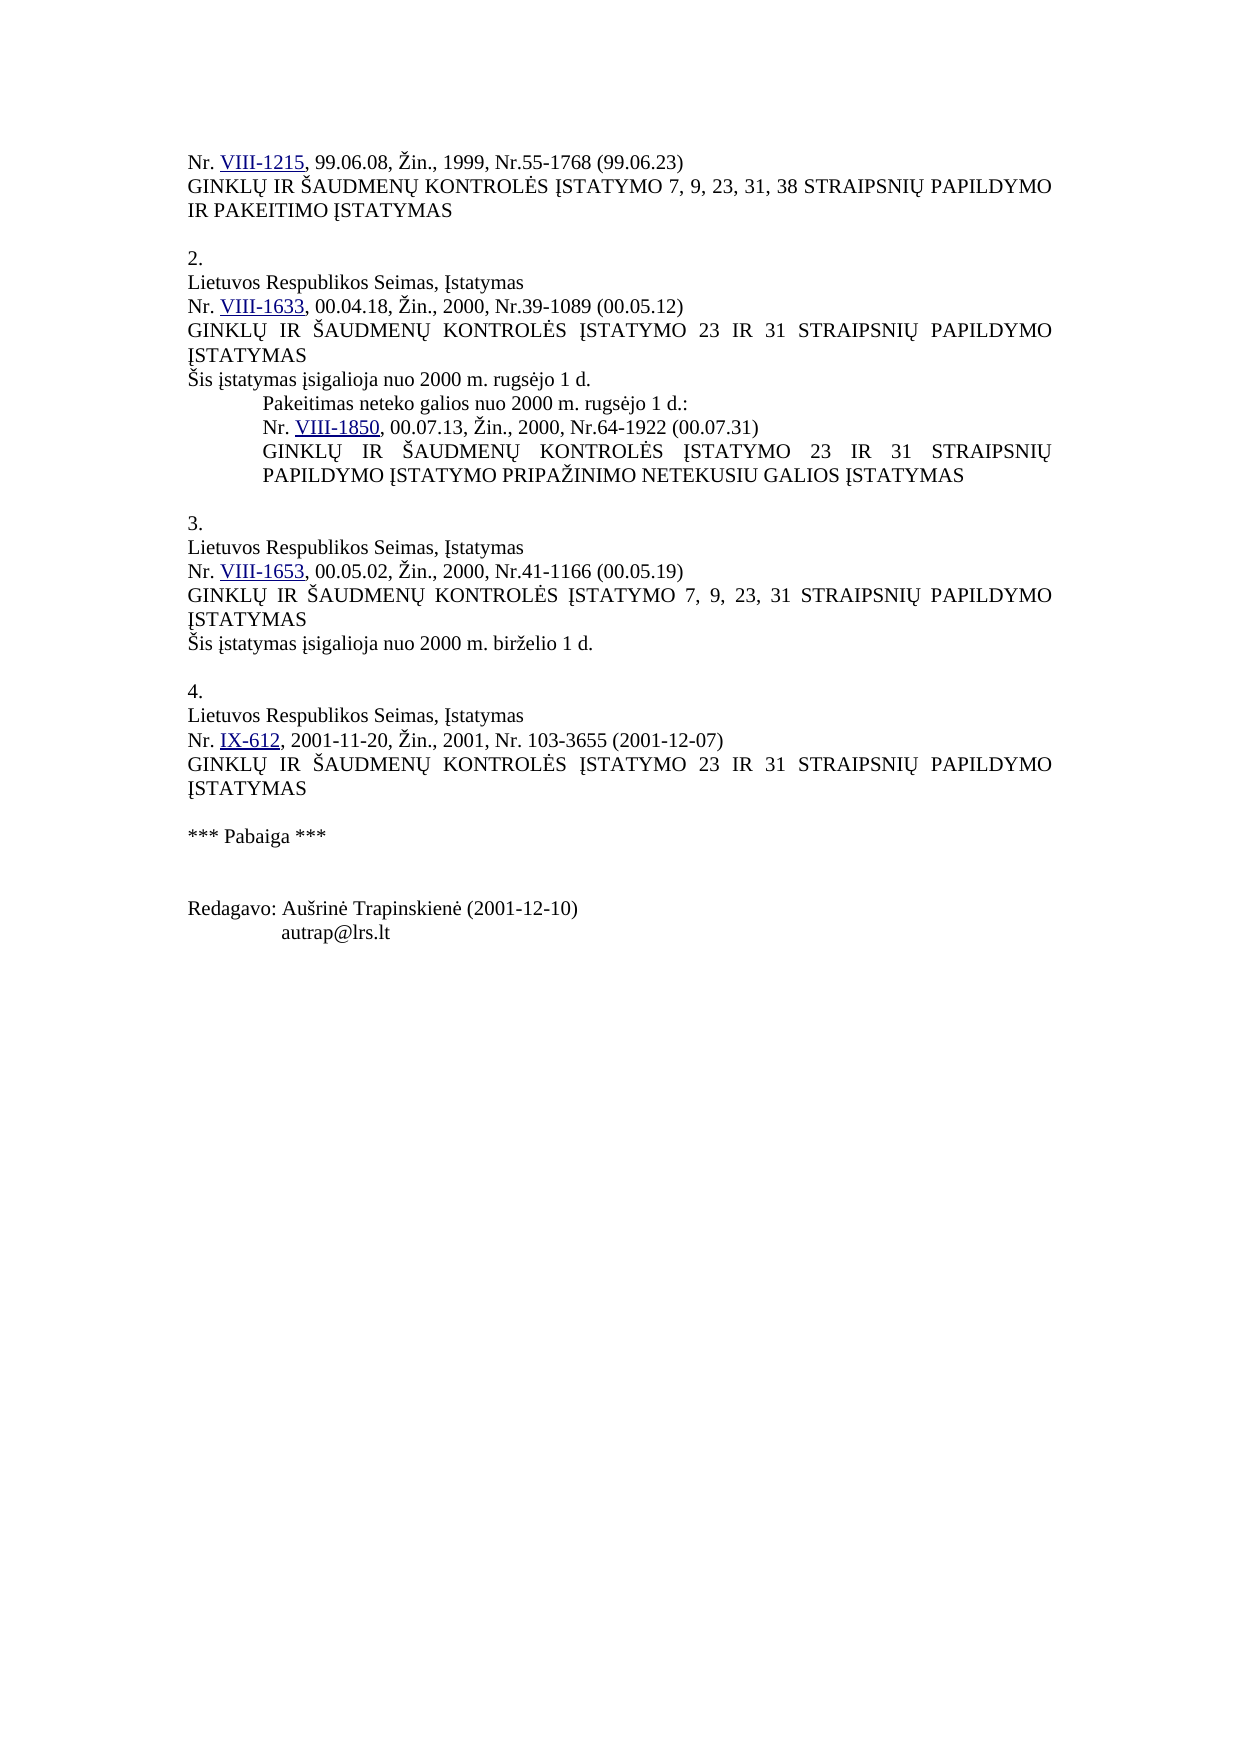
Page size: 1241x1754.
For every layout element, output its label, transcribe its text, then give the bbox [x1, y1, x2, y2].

text GINKLŲ IR ŠAUDMENŲ KONTROLĖS ĮSTATYMO 23 IR 31 STRAIPSNIŲ PAPILDYMO ĮSTATYMO PRIPAŽINIMO NETEKUSIU GALIOS ĮSTATYMAS [262, 439, 1053, 487]
text Pakeitimas neteko galios nuo 2000 m. rugsėjo 1 d.: [187, 391, 1053, 415]
text Nr. VIII-1850, 00.07.13, Žin., 2000, Nr.64-1922 (00.07.31) [187, 415, 1053, 439]
text Nr. VIII-1653, 00.05.02, Žin., 2000, Nr.41-1166 (00.05.19) [187, 559, 1053, 583]
text GINKLŲ IR ŠAUDMENŲ KONTROLĖS ĮSTATYMO 7, 9, 23, 31, 38 STRAIPSNIŲ PAPILDYMO IR PAKEITIMO ĮSTATYMAS [187, 174, 1053, 222]
text Lietuvos Respublikos Seimas, Įstatymas [187, 535, 1053, 559]
text Redagavo: Aušrinė Trapinskienė (2001-12-10) [187, 896, 1053, 920]
text 4. [187, 679, 1053, 703]
text GINKLŲ IR ŠAUDMENŲ KONTROLĖS ĮSTATYMO 23 IR 31 STRAIPSNIŲ PAPILDYMO ĮSTATYMAS [187, 752, 1053, 800]
text Nr. IX-612, 2001-11-20, Žin., 2001, Nr. 103-3655 (2001-12-07) [187, 727, 1053, 752]
text Šis įstatymas įsigalioja nuo 2000 m. rugsėjo 1 d. [187, 367, 1053, 391]
text GINKLŲ IR ŠAUDMENŲ KONTROLĖS ĮSTATYMO 23 IR 31 STRAIPSNIŲ PAPILDYMO ĮSTATYMAS [187, 318, 1053, 367]
text autrap@lrs.lt [187, 920, 1053, 944]
text GINKLŲ IR ŠAUDMENŲ KONTROLĖS ĮSTATYMO 7, 9, 23, 31 STRAIPSNIŲ PAPILDYMO ĮSTATYMAS [187, 583, 1053, 631]
text Šis įstatymas įsigalioja nuo 2000 m. birželio 1 d. [187, 631, 1053, 655]
text Lietuvos Respublikos Seimas, Įstatymas [187, 703, 1053, 727]
text 3. [187, 511, 1053, 535]
text Nr. VIII-1215, 99.06.08, Žin., 1999, Nr.55-1768 (99.06.23) [187, 150, 1053, 174]
text *** Pabaiga *** [187, 824, 1053, 848]
text Nr. VIII-1633, 00.04.18, Žin., 2000, Nr.39-1089 (00.05.12) [187, 294, 1053, 318]
text Lietuvos Respublikos Seimas, Įstatymas [187, 270, 1053, 294]
text 2. [187, 246, 1053, 270]
